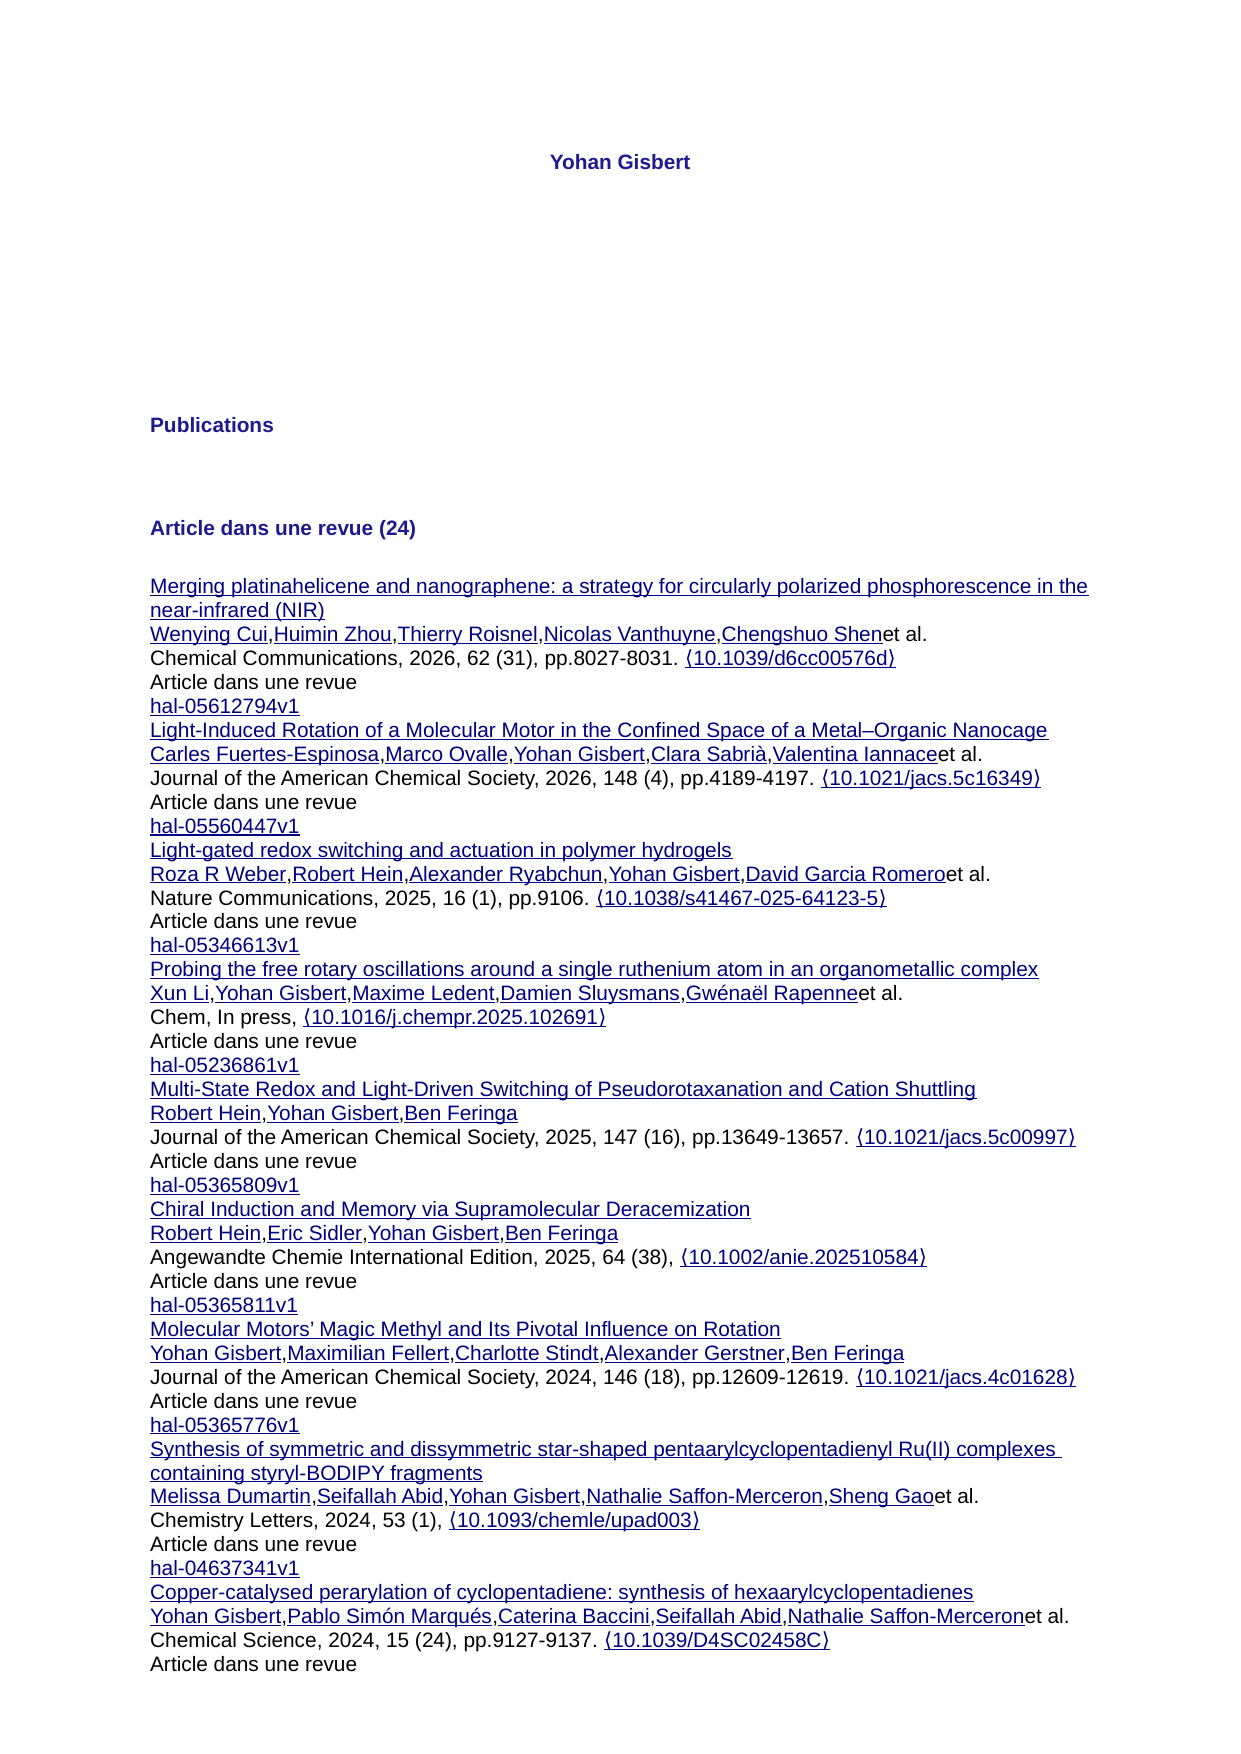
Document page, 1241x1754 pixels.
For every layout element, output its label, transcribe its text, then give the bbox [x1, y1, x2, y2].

table_header Merging platinahelicene and nanographene: a strategy for circularly polarized phosphorescence in the near-infrared (NIR) Wenying Cui,Huimin Zhou,Thierry Roisnel,Nicolas Vanthuyne,Chengshuo Shenet al. Chemical Communications, 2026, 62 (31), pp.8027-8031. ⟨10.1039/d6cc00576d⟩ Article dans une revue hal-05612794v1 [150, 574, 1090, 718]
table_cell Molecular Motors’ Magic Methyl and Its Pivotal Influence on Rotation Yohan Gisbert,Maximilian Fellert,Charlotte Stindt,Alexander Gerstner,Ben Feringa Journal of the American Chemical Society, 2024, 146 (18), pp.12609-12619. ⟨10.1021/jacs.4c01628⟩ Article dans une revue hal-05365776v1 [150, 1317, 1090, 1436]
table_cell Synthesis of symmetric and dissymmetric star-shaped pentaarylcyclopentadienyl Ru(II) complexes containing styryl-BODIPY fragments Melissa Dumartin,Seifallah Abid,Yohan Gisbert,Nathalie Saffon-Merceron,Sheng Gaoet al. Chemistry Letters, 2024, 53 (1), ⟨10.1093/chemle/upad003⟩ Article dans une revue hal-04637341v1 [150, 1436, 1090, 1580]
table_cell Probing the free rotary oscillations around a single ruthenium atom in an organometallic complex Xun Li,Yohan Gisbert,Maxime Ledent,Damien Sluysmans,Gwénaël Rapenneet al. Chem, In press, ⟨10.1016/j.chempr.2025.102691⟩ Article dans une revue hal-05236861v1 [150, 957, 1090, 1077]
table_cell Multi-State Redox and Light-Driven Switching of Pseudorotaxanation and Cation Shuttling Robert Hein,Yohan Gisbert,Ben Feringa Journal of the American Chemical Society, 2025, 147 (16), pp.13649-13657. ⟨10.1021/jacs.5c00997⟩ Article dans une revue hal-05365809v1 [150, 1077, 1090, 1197]
subtitle Article dans une revue (24) [150, 516, 1090, 539]
table_cell Light-Induced Rotation of a Molecular Motor in the Confined Space of a Metal–Organic Nanocage Carles Fuertes-Espinosa,Marco Ovalle,Yohan Gisbert,Clara Sabrià,Valentina Iannaceet al. Journal of the American Chemical Society, 2026, 148 (4), pp.4189-4197. ⟨10.1021/jacs.5c16349⟩ Article dans une revue hal-05560447v1 [150, 718, 1090, 837]
subtitle Yohan Gisbert [150, 150, 1090, 174]
table_cell Chiral Induction and Memory via Supramolecular Deracemization Robert Hein,Eric Sidler,Yohan Gisbert,Ben Feringa Angewandte Chemie International Edition, 2025, 64 (38), ⟨10.1002/anie.202510584⟩ Article dans une revue hal-05365811v1 [150, 1197, 1090, 1317]
table_cell Copper-catalysed perarylation of cyclopentadiene: synthesis of hexaarylcyclopentadienes Yohan Gisbert,Pablo Simón Marqués,Caterina Baccini,Seifallah Abid,Nathalie Saffon-Merceronet al. Chemical Science, 2024, 15 (24), pp.9127-9137. ⟨10.1039/D4SC02458C⟩ Article dans une revue [150, 1580, 1090, 1676]
subtitle Publications [150, 412, 1090, 436]
table_cell Light-gated redox switching and actuation in polymer hydrogels Roza R Weber,Robert Hein,Alexander Ryabchun,Yohan Gisbert,David Garcia Romeroet al. Nature Communications, 2025, 16 (1), pp.9106. ⟨10.1038/s41467-025-64123-5⟩ Article dans une revue hal-05346613v1 [150, 838, 1090, 957]
